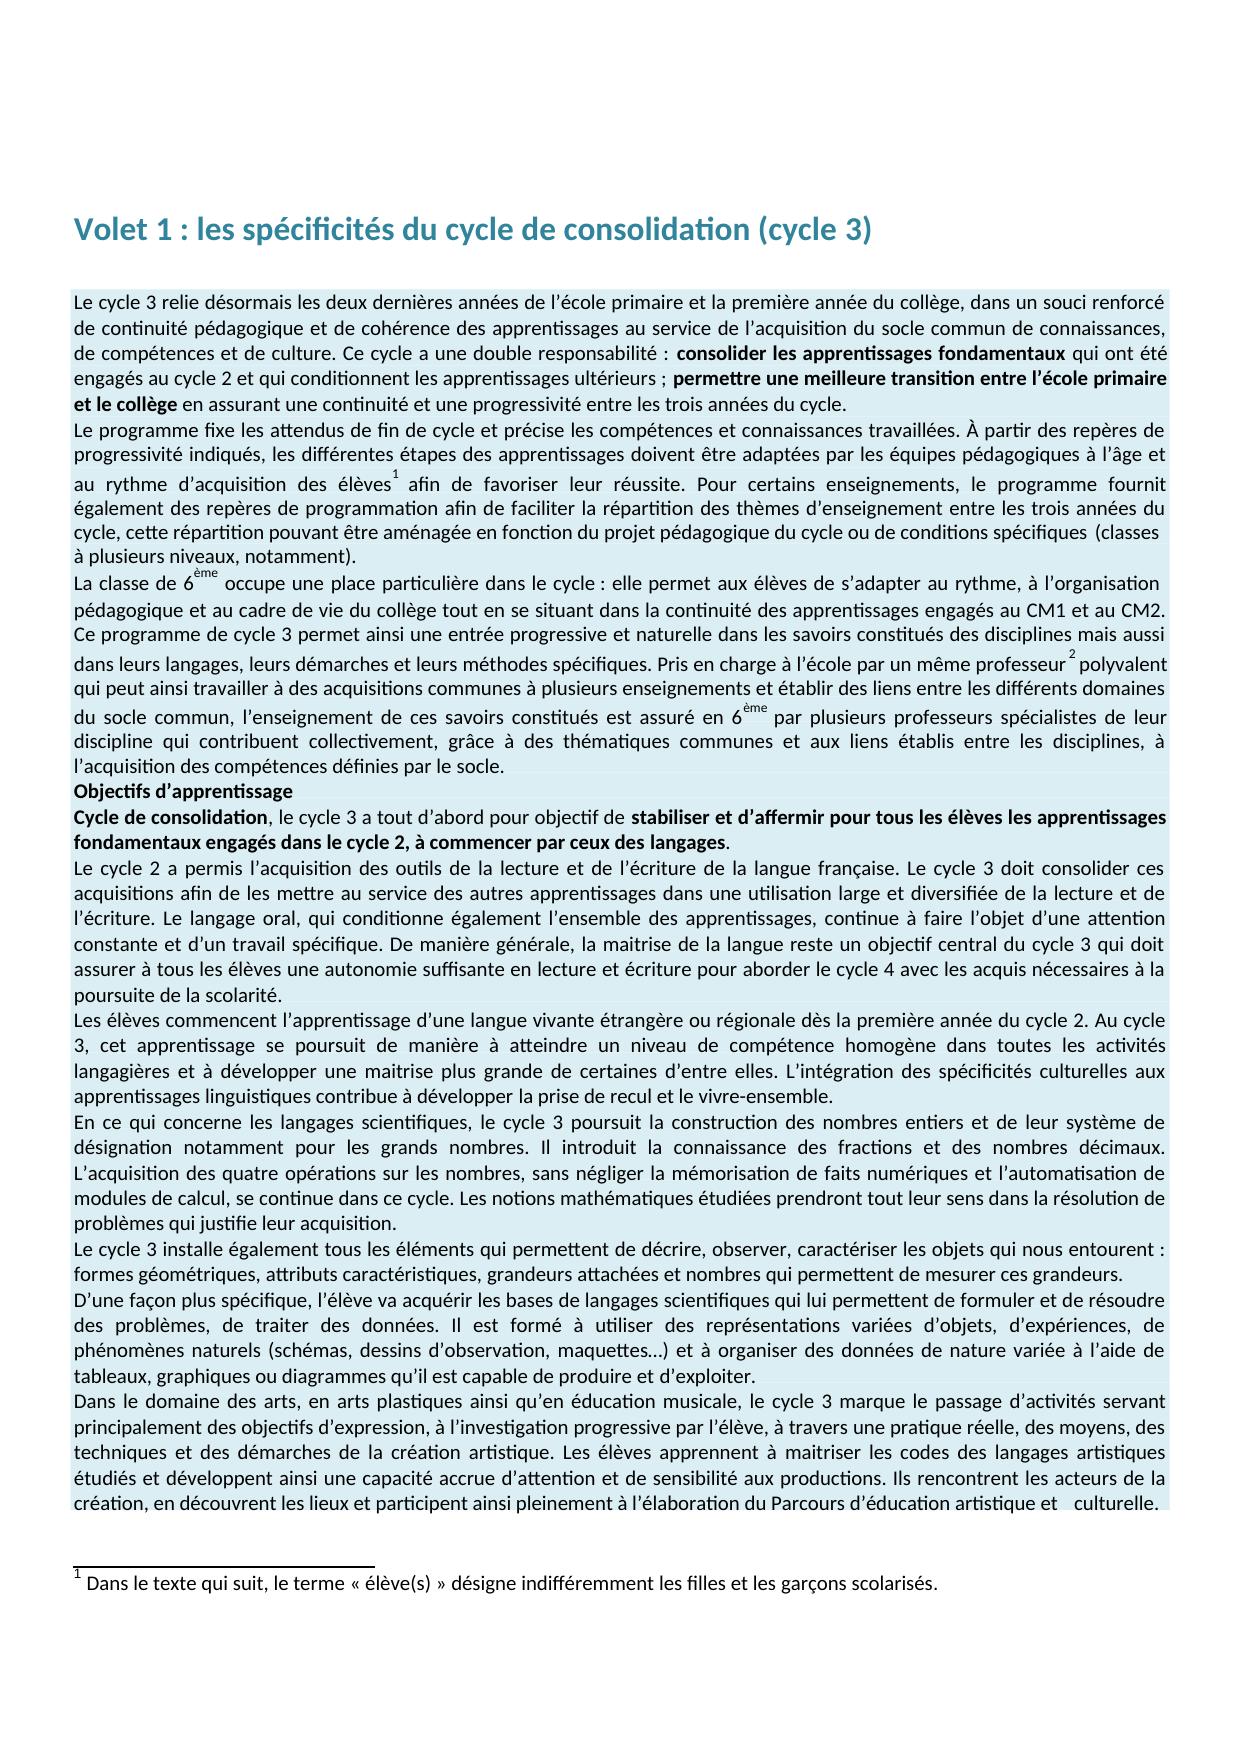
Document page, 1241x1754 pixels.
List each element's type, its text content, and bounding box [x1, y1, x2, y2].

subtitle Volet 1 : les spécificités du cycle de consolidation (cycle 3) [74, 207, 1180, 248]
text 1 Dans le texte qui suit, le terme « élève(s) » désigne indifféremment les filles et les garçons scolarisés. [74, 1568, 1180, 1596]
